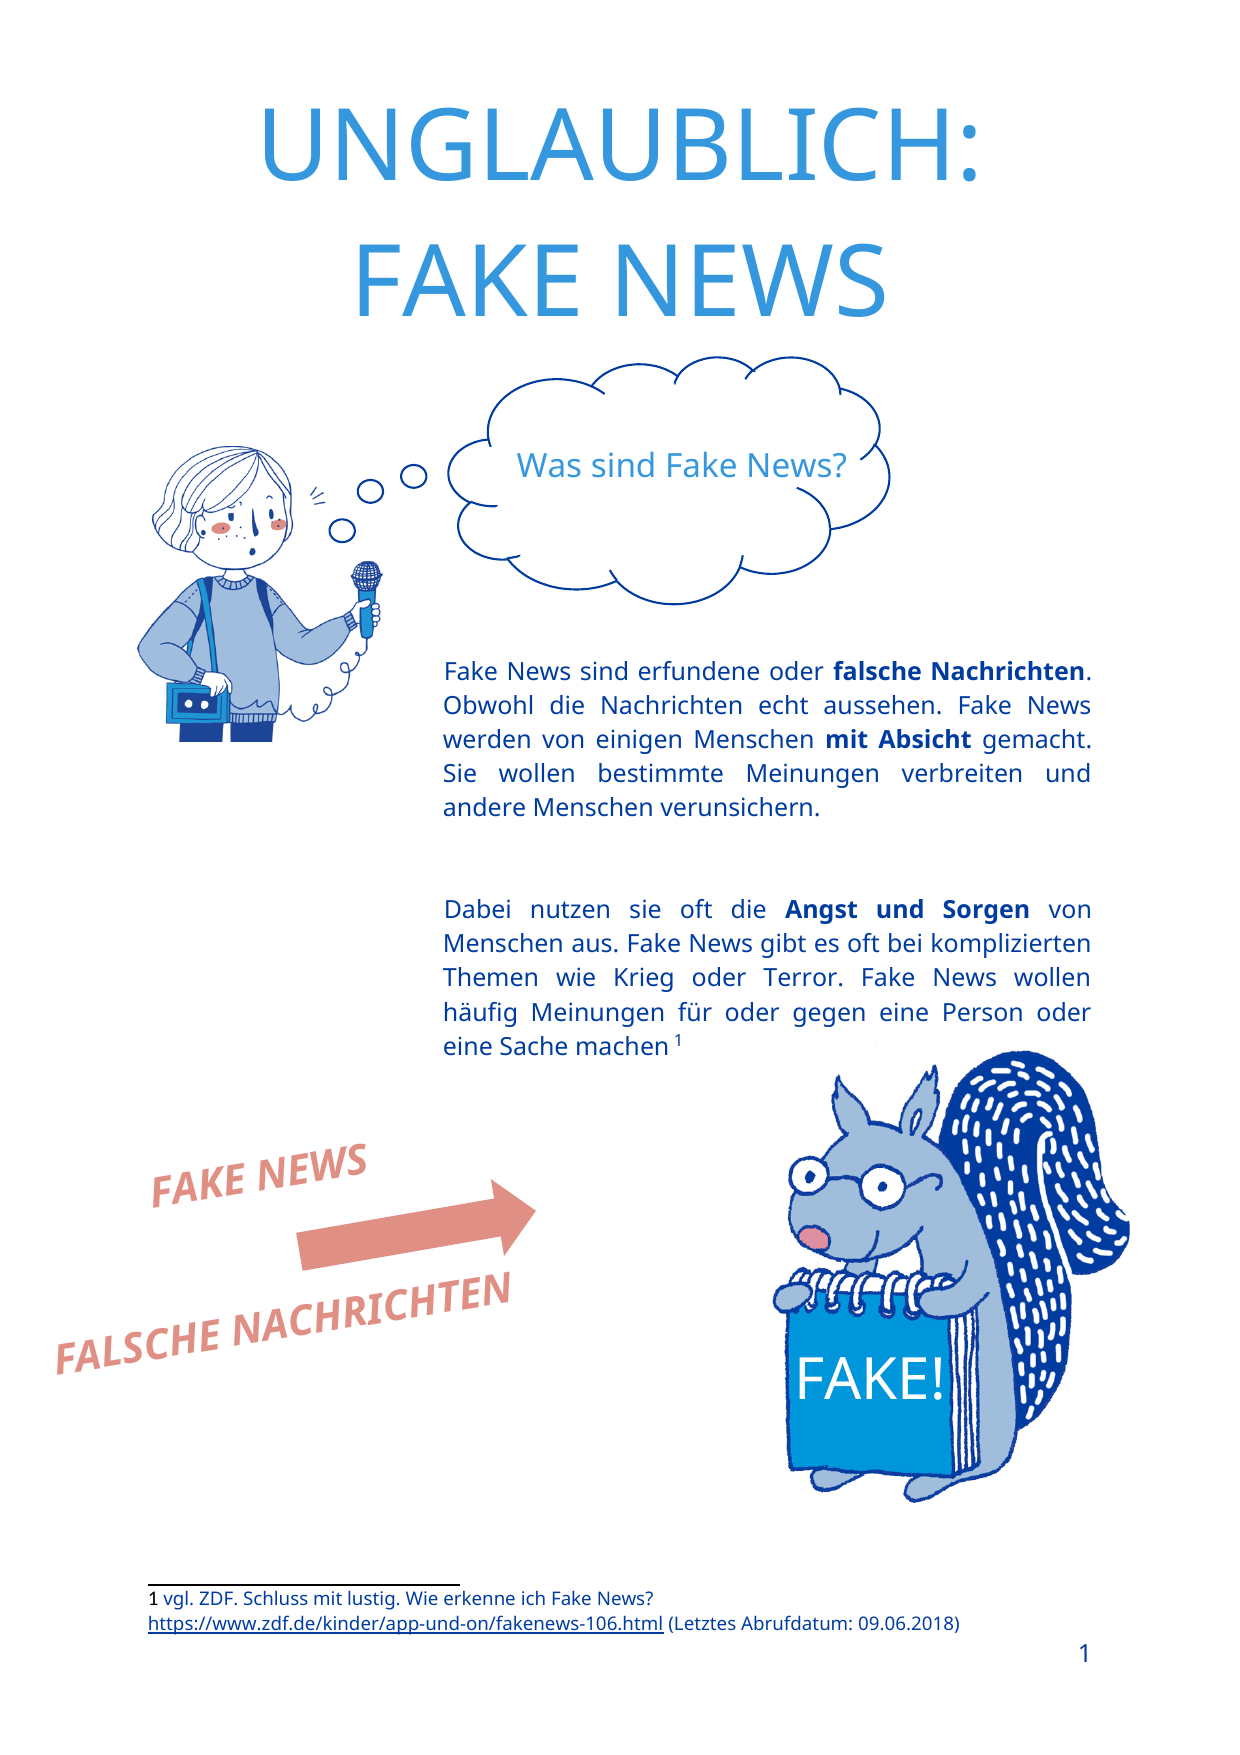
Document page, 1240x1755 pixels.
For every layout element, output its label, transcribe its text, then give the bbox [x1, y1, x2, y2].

text Fake News sind erfundene oder falsche Nachrichten. Obwohl die Nachrichten echt aussehen. Fake News werden von einigen Menschen mit Absicht gemacht. Sie wollen bestimmte Meinungen verbreiten und andere Menschen verunsichern. [443, 653, 1092, 824]
text [877, 441, 1092, 487]
text Dabei nutzen sie oft die Angst und Sorgen von Menschen aus. Fake News gibt es oft bei komplizierten Themen wie Krieg oder Terror. Fake News wollen häufig Meinungen für oder gegen eine Person oder eine Sache machen [443, 892, 1092, 1062]
text vgl. ZDF. Schluss mit lustig. Wie erkenne ich Fake News? https://www.zdf.de/kinder/app-und-on/fakenews-106.html (Letztes Abrufdatum: 09.06.2018) [148, 1585, 1092, 1636]
text Was sind Fake News? [450, 441, 888, 487]
text [148, 441, 472, 487]
text UNGLAUBLICH: FAKE NEWS [148, 74, 1092, 346]
